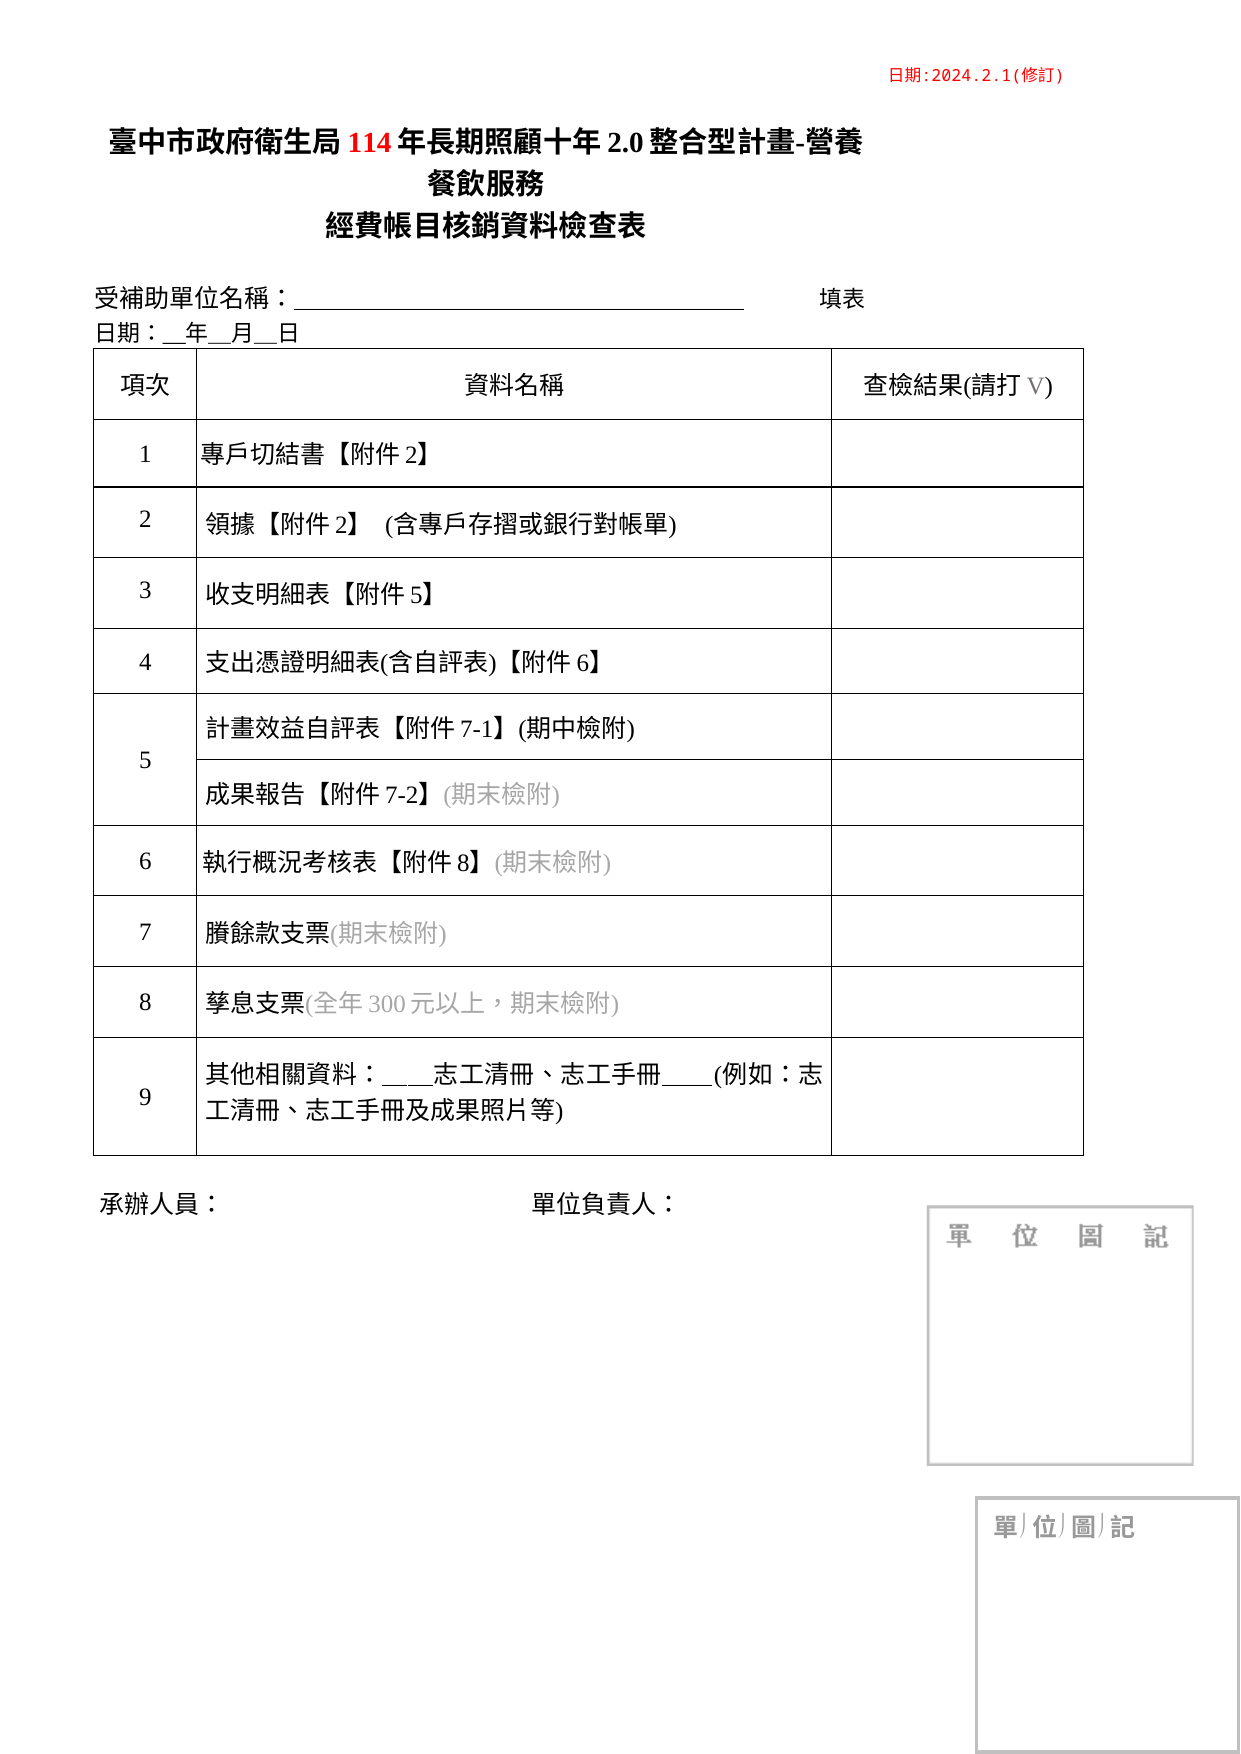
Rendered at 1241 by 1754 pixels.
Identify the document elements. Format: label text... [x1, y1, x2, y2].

text 承辦人員： 單位負責人： [99, 1184, 1095, 1221]
text 臺中市政府衛生局114年長期照顧十年2.0整合型計畫-營養餐飲服務 [99, 118, 873, 203]
table_cell 計畫效益自評表【附件7-1】(期中檢附) [197, 694, 831, 759]
text 經費帳目核銷資料檢查表 [99, 203, 873, 245]
table_header 資料名稱 [197, 349, 831, 419]
table_cell [832, 760, 1083, 825]
table_cell 8 [94, 967, 196, 1037]
table_cell 賸餘款支票(期末檢附) [197, 896, 831, 966]
table_cell 6 [94, 826, 196, 895]
table_cell 5 [94, 694, 196, 825]
table_cell [832, 896, 1083, 966]
table_header 查檢結果(請打V) [832, 349, 1083, 419]
table_cell 4 [94, 629, 196, 693]
table_cell [832, 420, 1083, 486]
table_cell 專戶切結書【附件2】 [197, 420, 831, 486]
table_cell 2 [94, 488, 196, 557]
text 單 位 圖 記 [993, 1507, 1221, 1543]
table_cell 領據【附件2】 (含專戶存摺或銀行對帳單) [197, 488, 831, 557]
table_cell 孳息支票(全年300元以上，期末檢附) [197, 967, 831, 1037]
table_cell 成果報告【附件7-2】(期末檢附) [197, 760, 831, 825]
table_cell 3 [94, 558, 196, 628]
table_cell [832, 1038, 1083, 1154]
table_cell [832, 967, 1083, 1037]
table_cell [832, 558, 1083, 628]
table_cell [832, 629, 1083, 693]
table_cell 收支明細表【附件5】 [197, 558, 831, 628]
table_cell 其他相關資料：＿＿志工清冊、志工手冊＿＿(例如：志工清冊、志工手冊及成果照片等) [197, 1038, 831, 1154]
text 受補助單位名稱：＿＿＿＿＿＿＿＿＿＿＿＿＿＿＿＿＿＿ 填表日期：__年＿月＿日 [94, 278, 1100, 348]
table_cell 7 [94, 896, 196, 966]
table_cell [832, 488, 1083, 557]
table_cell 執行概況考核表【附件8】(期末檢附) [197, 826, 831, 895]
table_cell 1 [94, 420, 196, 486]
table_header 項次 [94, 349, 196, 419]
table_cell 9 [94, 1038, 196, 1154]
table_cell 支出憑證明細表(含自評表)【附件6】 [197, 629, 831, 693]
table_cell [832, 826, 1083, 895]
table_cell [832, 694, 1083, 759]
